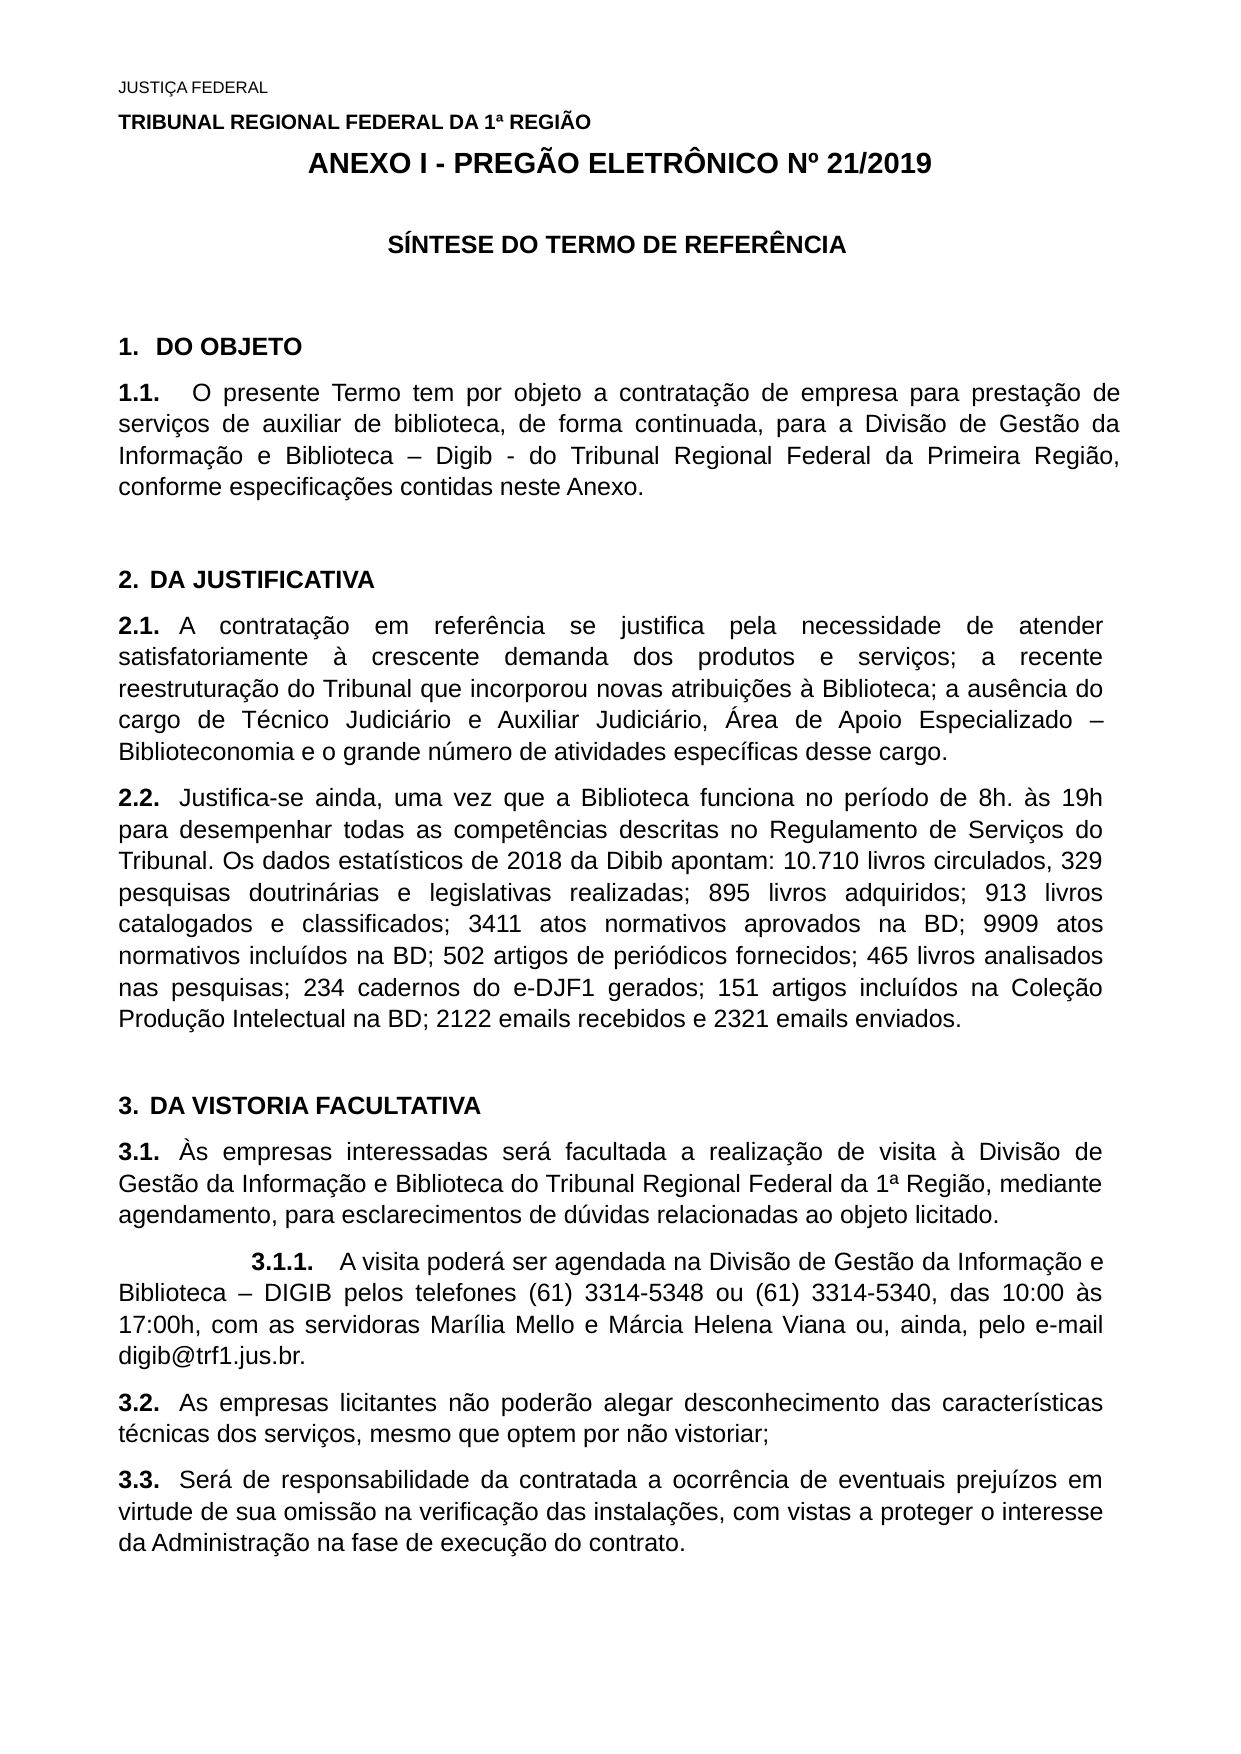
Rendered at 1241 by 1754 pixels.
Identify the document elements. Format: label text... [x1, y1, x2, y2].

list DO OBJETO [118, 332, 1122, 360]
list Será de responsabilidade da contratada a ocorrência de eventuais prejuízos em virtude de sua omissão na verificação das instalações, com vistas a proteger o interesse da Administração na fase de execução do contrato. [118, 1465, 1105, 1557]
subtitle DA JUSTIFICATIVA [118, 565, 1122, 593]
list Às empresas interessadas será facultada a realização de visita à Divisão de Gestão da Informação e Biblioteca do Tribunal Regional Federal da 1ª Região, mediante agendamento, para esclarecimentos de dúvidas relacionadas ao objeto licitado. [118, 1137, 1105, 1229]
list As empresas licitantes não poderão alegar desconhecimento das características técnicas dos serviços, mesmo que optem por não vistoriar; [118, 1387, 1105, 1448]
list A contratação em referência se justifica pela necessidade de atender satisfatoriamente à crescente demanda dos produtos e serviços; a recente reestruturação do Tribunal que incorporou novas atribuições à Biblioteca; a ausência do cargo de Técnico Judiciário e Auxiliar Judiciário, Área de Apoio Especializado – Biblioteconomia e o grande número de atividades específicas desse cargo. [118, 611, 1105, 766]
list Justifica-se ainda, uma vez que a Biblioteca funciona no período de 8h. às 19h para desempenhar todas as competências descritas no Regulamento de Serviços do Tribunal. Os dados estatísticos de 2018 da Dibib apontam: 10.710 livros circulados, 329 pesquisas doutrinárias e legislativas realizadas; 895 livros adquiridos; 913 livros catalogados e classificados; 3411 atos normativos aprovados na BD; 9909 atos normativos incluídos na BD; 502 artigos de periódicos fornecidos; 465 livros analisados nas pesquisas; 234 cadernos do e-DJF1 gerados; 151 artigos incluídos na Coleção Produção Intelectual na BD; 2122 emails recebidos e 2321 emails enviados. [118, 783, 1105, 1033]
subtitle SÍNTESE DO TERMO DE REFERÊNCIA [118, 230, 1122, 259]
subtitle DA VISTORIA FACULTATIVA [118, 1091, 1122, 1120]
subtitle ANEXO I - PREGÃO ELETRÔNICO Nº 21/2019 [118, 142, 1122, 179]
text 1.1. O presente Termo tem por objeto a contratação de empresa para prestação de serviços de auxiliar de biblioteca, de forma continuada, para a Divisão de Gestão da Informação e Biblioteca – Digib - do Tribunal Regional Federal da Primeira Região, conforme especificações contidas neste Anexo. [118, 378, 1122, 501]
list A visita poderá ser agendada na Divisão de Gestão da Informação e Biblioteca – DIGIB pelos telefones (61) 3314-5348 ou (61) 3314-5340, das 10:00 às 17:00h, com as servidoras Marília Mello e Márcia Helena Viana ou, ainda, pelo e-mail digib@trf1.jus.br. [118, 1247, 1105, 1370]
